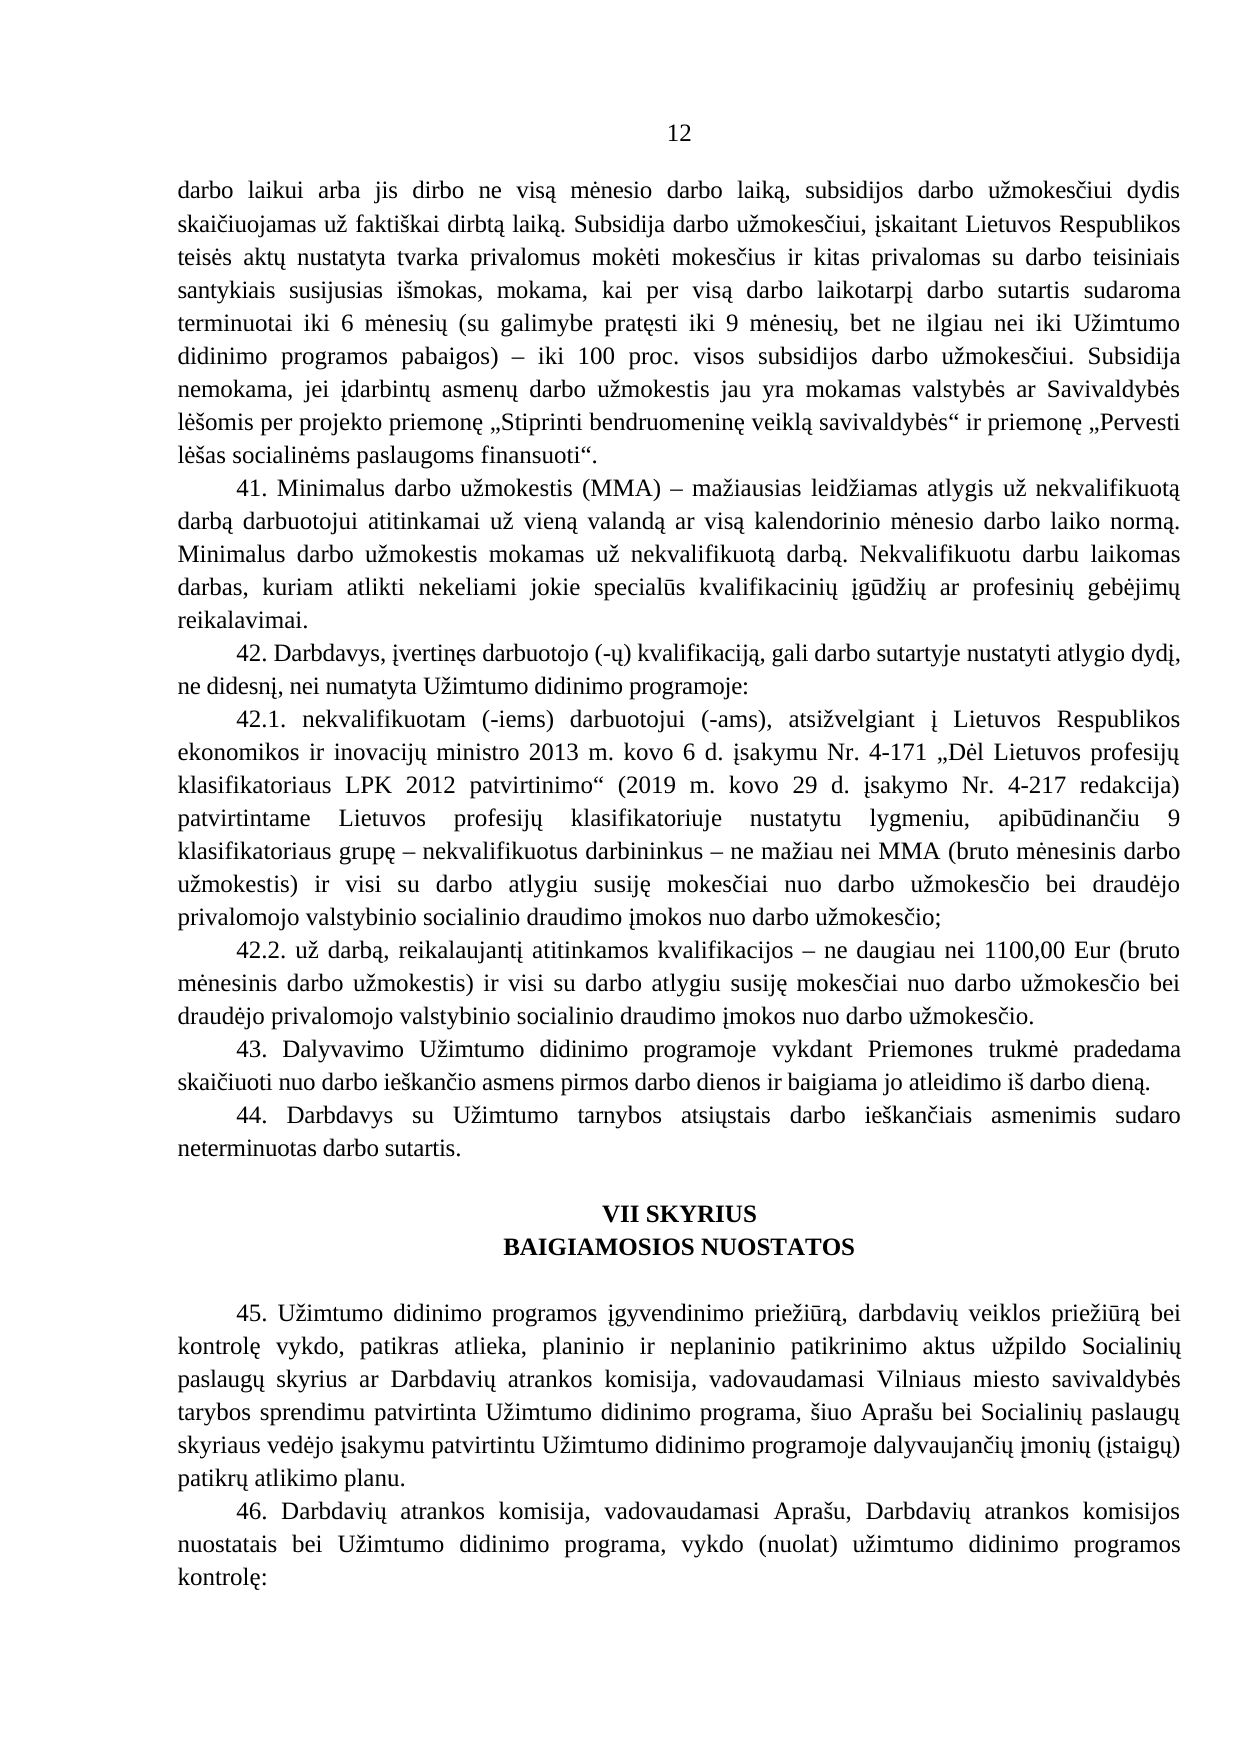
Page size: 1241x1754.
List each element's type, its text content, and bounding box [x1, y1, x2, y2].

text 42.2. už darbą, reikalaujantį atitinkamos kvalifikacijos – ne daugiau nei 1100,00 Eur (bruto mėnesinis darbo užmokestis) ir visi su darbo atlygiu susiję mokesčiai nuo darbo užmokesčio bei draudėjo privalomojo valstybinio socialinio draudimo įmokos nuo darbo užmokesčio. [177, 935, 1181, 1030]
text 41. Minimalus darbo užmokestis (MMA) – mažiausias leidžiamas atlygis už nekvalifikuotą darbą darbuotojui atitinkamai už vieną valandą ar visą kalendorinio mėnesio darbo laiko normą. Minimalus darbo užmokestis mokamas už nekvalifikuotą darbą. Nekvalifikuotu darbu laikomas darbas, kuriam atlikti nekeliami jokie specialūs kvalifikacinių įgūdžių ar profesinių gebėjimų reikalavimai. [177, 473, 1181, 634]
text 46. Darbdavių atrankos komisija, vadovaudamasi Aprašu, Darbdavių atrankos komisijos nuostatais bei Užimtumo didinimo programa, vykdo (nuolat) užimtumo didinimo programos kontrolę: [177, 1496, 1181, 1591]
text VII SKYRIUS [177, 1199, 1181, 1228]
text darbo laikui arba jis dirbo ne visą mėnesio darbo laiką, subsidijos darbo užmokesčiui dydis skaičiuojamas už faktiškai dirbtą laiką. Subsidija darbo užmokesčiui, įskaitant Lietuvos Respublikos teisės aktų nustatyta tvarka privalomus mokėti mokesčius ir kitas privalomas su darbo teisiniais santykiais susijusias išmokas, mokama, kai per visą darbo laikotarpį darbo sutartis sudaroma terminuotai iki 6 mėnesių (su galimybe pratęsti iki 9 mėnesių, bet ne ilgiau nei iki Užimtumo didinimo programos pabaigos) – iki 100 proc. visos subsidijos darbo užmokesčiui. Subsidija nemokama, jei įdarbintų asmenų darbo užmokestis jau yra mokamas valstybės ar Savivaldybės lėšomis per projekto priemonę „Stiprinti bendruomeninę veiklą savivaldybės“ ir priemonę „Pervesti lėšas socialinėms paslaugoms finansuoti“. [177, 176, 1181, 468]
text 43. Dalyvavimo Užimtumo didinimo programoje vykdant Priemones trukmė pradedama skaičiuoti nuo darbo ieškančio asmens pirmos darbo dienos ir baigiama jo atleidimo iš darbo dieną. [177, 1034, 1181, 1096]
text 42. Darbdavys, įvertinęs darbuotojo (-ų) kvalifikaciją, gali darbo sutartyje nustatyti atlygio dydį, ne didesnį, nei numatyta Užimtumo didinimo programoje: [177, 638, 1181, 700]
text 42.1. nekvalifikuotam (-iems) darbuotojui (-ams), atsižvelgiant į Lietuvos Respublikos ekonomikos ir inovacijų ministro 2013 m. kovo 6 d. įsakymu Nr. 4-171 „Dėl Lietuvos profesijų klasifikatoriaus LPK 2012 patvirtinimo“ (2019 m. kovo 29 d. įsakymo Nr. 4-217 redakcija) patvirtintame Lietuvos profesijų klasifikatoriuje nustatytu lygmeniu, apibūdinančiu 9 klasifikatoriaus grupę – nekvalifikuotus darbininkus – ne mažiau nei MMA (bruto mėnesinis darbo užmokestis) ir visi su darbo atlygiu susiję mokesčiai nuo darbo užmokesčio bei draudėjo privalomojo valstybinio socialinio draudimo įmokos nuo darbo užmokesčio; [177, 704, 1181, 931]
text 44. Darbdavys su Užimtumo tarnybos atsiųstais darbo ieškančiais asmenimis sudaro neterminuotas darbo sutartis. [177, 1100, 1181, 1162]
text 45. Užimtumo didinimo programos įgyvendinimo priežiūrą, darbdavių veiklos priežiūrą bei kontrolę vykdo, patikras atlieka, planinio ir neplaninio patikrinimo aktus užpildo Socialinių paslaugų skyrius ar Darbdavių atrankos komisija, vadovaudamasi Vilniaus miesto savivaldybės tarybos sprendimu patvirtinta Užimtumo didinimo programa, šiuo Aprašu bei Socialinių paslaugų skyriaus vedėjo įsakymu patvirtintu Užimtumo didinimo programoje dalyvaujančių įmonių (įstaigų) patikrų atlikimo planu. [177, 1298, 1181, 1492]
text BAIGIAMOSIOS NUOSTATOS [177, 1232, 1181, 1261]
